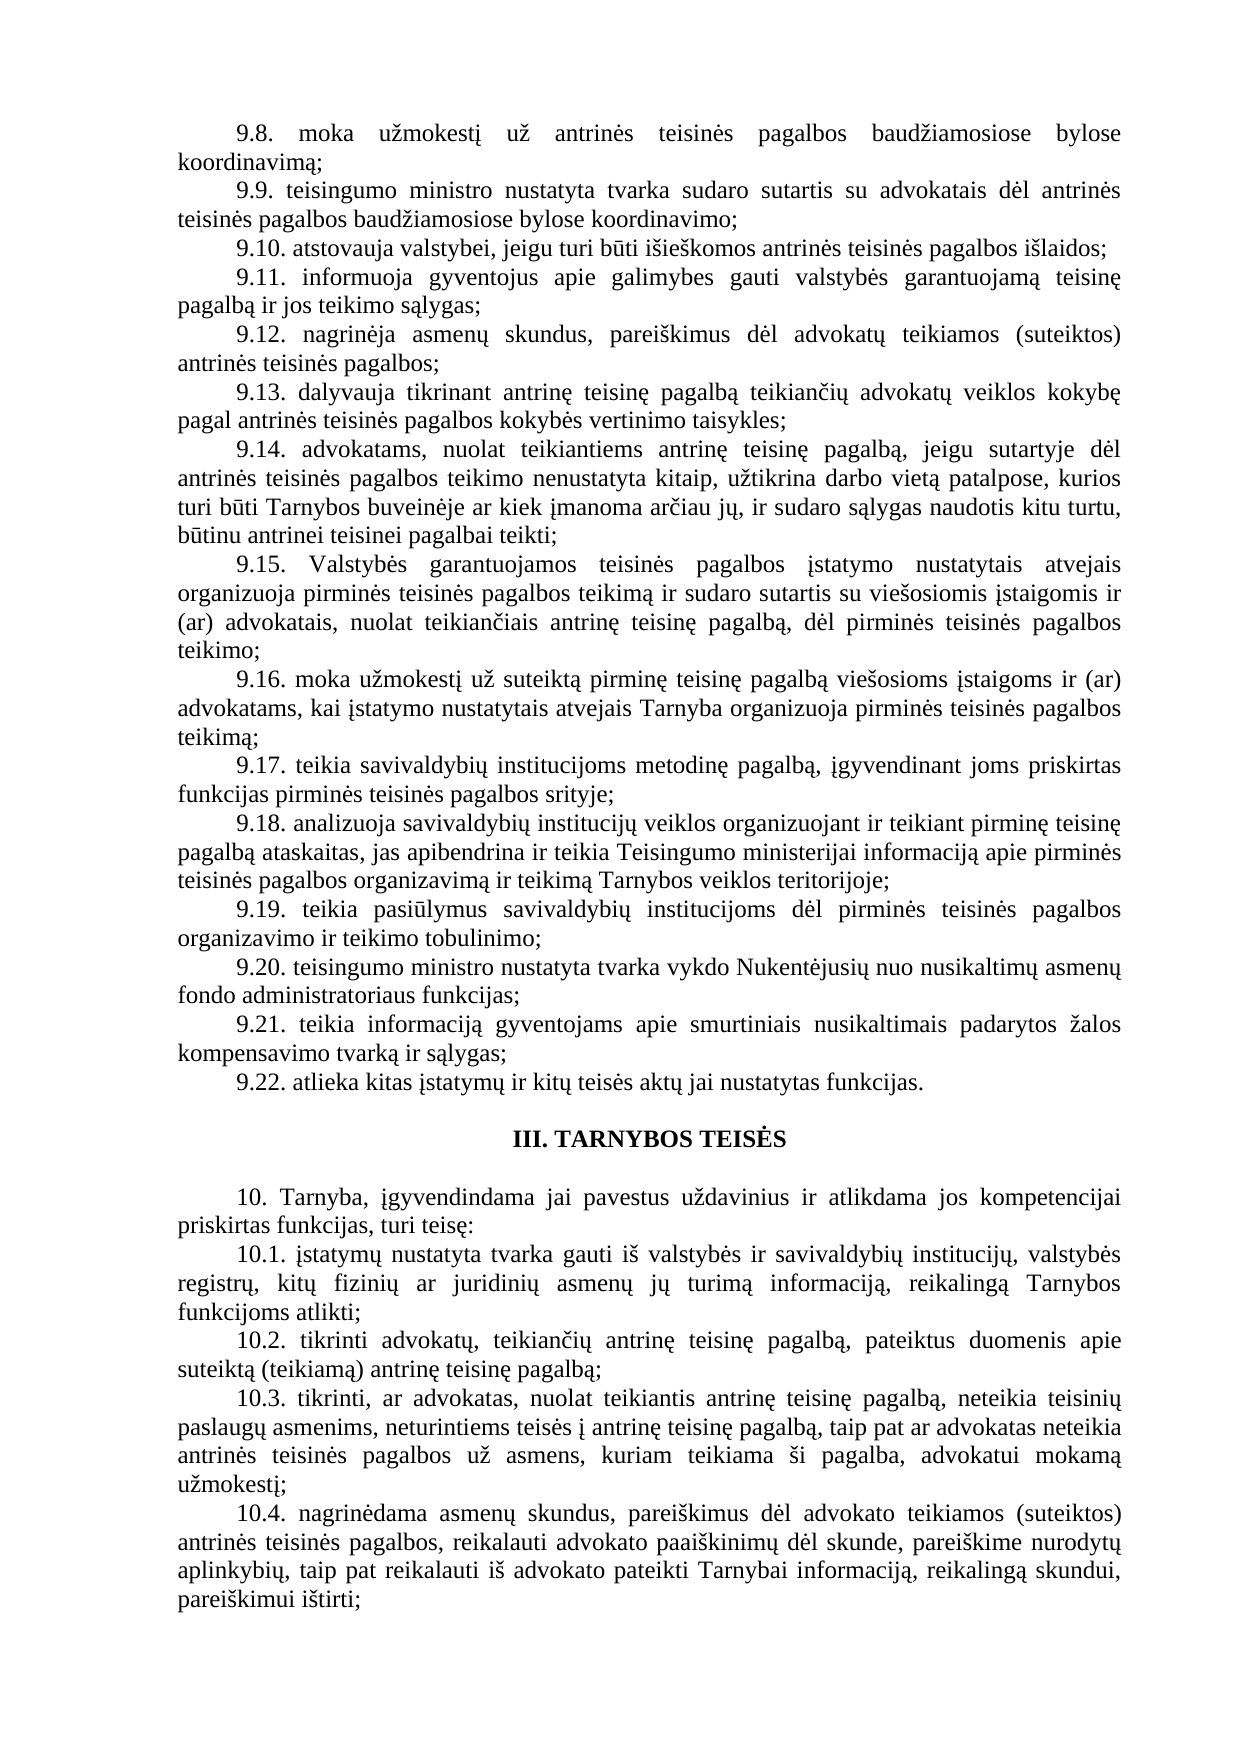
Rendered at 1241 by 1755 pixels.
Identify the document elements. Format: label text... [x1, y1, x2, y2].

text 9.18. analizuoja savivaldybių institucijų veiklos organizuojant ir teikiant pirminę teisinę pagalbą ataskaitas, jas apibendrina ir teikia Teisingumo ministerijai informaciją apie pirminės teisinės pagalbos organizavimą ir teikimą Tarnybos veiklos teritorijoje; [177, 808, 1122, 894]
text 9.19. teikia pasiūlymus savivaldybių institucijoms dėl pirminės teisinės pagalbos organizavimo ir teikimo tobulinimo; [177, 894, 1122, 952]
text 10. Tarnyba, įgyvendindama jai pavestus uždavinius ir atlikdama jos kompetencijai priskirtas funkcijas, turi teisę: [177, 1182, 1122, 1239]
text 9.20. teisingumo ministro nustatyta tvarka vykdo Nukentėjusių nuo nusikaltimų asmenų fondo administratoriaus funkcijas; [177, 952, 1122, 1009]
text 9.8. moka užmokestį už antrinės teisinės pagalbos baudžiamosiose bylose koordinavimą; [177, 118, 1122, 176]
text III. TARNYBOS TEISĖS [177, 1124, 1122, 1153]
text 9.17. teikia savivaldybių institucijoms metodinę pagalbą, įgyvendinant joms priskirtas funkcijas pirminės teisinės pagalbos srityje; [177, 751, 1122, 808]
text 9.14. advokatams, nuolat teikiantiems antrinę teisinę pagalbą, jeigu sutartyje dėl antrinės teisinės pagalbos teikimo nenustatyta kitaip, užtikrina darbo vietą patalpose, kurios turi būti Tarnybos buveinėje ar kiek įmanoma arčiau jų, ir sudaro sąlygas naudotis kitu turtu, būtinu antrinei teisinei pagalbai teikti; [177, 434, 1122, 549]
text 9.12. nagrinėja asmenų skundus, pareiškimus dėl advokatų teikiamos (suteiktos) antrinės teisinės pagalbos; [177, 319, 1122, 377]
text 9.10. atstovauja valstybei, jeigu turi būti išieškomos antrinės teisinės pagalbos išlaidos; [177, 233, 1122, 262]
text 9.16. moka užmokestį už suteiktą pirminę teisinę pagalbą viešosioms įstaigoms ir (ar) advokatams, kai įstatymo nustatytais atvejais Tarnyba organizuoja pirminės teisinės pagalbos teikimą; [177, 664, 1122, 751]
text 9.13. dalyvauja tikrinant antrinę teisinę pagalbą teikiančių advokatų veiklos kokybę pagal antrinės teisinės pagalbos kokybės vertinimo taisykles; [177, 377, 1122, 434]
text 9.11. informuoja gyventojus apie galimybes gauti valstybės garantuojamą teisinę pagalbą ir jos teikimo sąlygas; [177, 262, 1122, 319]
text 9.22. atlieka kitas įstatymų ir kitų teisės aktų jai nustatytas funkcijas. [177, 1067, 1122, 1096]
text 9.21. teikia informaciją gyventojams apie smurtiniais nusikaltimais padarytos žalos kompensavimo tvarką ir sąlygas; [177, 1009, 1122, 1067]
text 10.3. tikrinti, ar advokatas, nuolat teikiantis antrinę teisinę pagalbą, neteikia teisinių paslaugų asmenims, neturintiems teisės į antrinę teisinę pagalbą, taip pat ar advokatas neteikia antrinės teisinės pagalbos už asmens, kuriam teikiama ši pagalba, advokatui mokamą užmokestį; [177, 1383, 1122, 1498]
text 10.4. nagrinėdama asmenų skundus, pareiškimus dėl advokato teikiamos (suteiktos) antrinės teisinės pagalbos, reikalauti advokato paaiškinimų dėl skunde, pareiškime nurodytų aplinkybių, taip pat reikalauti iš advokato pateikti Tarnybai informaciją, reikalingą skundui, pareiškimui ištirti; [177, 1498, 1122, 1613]
text 10.1. įstatymų nustatyta tvarka gauti iš valstybės ir savivaldybių institucijų, valstybės registrų, kitų fizinių ar juridinių asmenų jų turimą informaciją, reikalingą Tarnybos funkcijoms atlikti; [177, 1239, 1122, 1326]
text 9.15. Valstybės garantuojamos teisinės pagalbos įstatymo nustatytais atvejais organizuoja pirminės teisinės pagalbos teikimą ir sudaro sutartis su viešosiomis įstaigomis ir (ar) advokatais, nuolat teikiančiais antrinę teisinę pagalbą, dėl pirminės teisinės pagalbos teikimo; [177, 549, 1122, 664]
text 9.9. teisingumo ministro nustatyta tvarka sudaro sutartis su advokatais dėl antrinės teisinės pagalbos baudžiamosiose bylose koordinavimo; [177, 176, 1122, 233]
text 10.2. tikrinti advokatų, teikiančių antrinę teisinę pagalbą, pateiktus duomenis apie suteiktą (teikiamą) antrinę teisinę pagalbą; [177, 1326, 1122, 1383]
